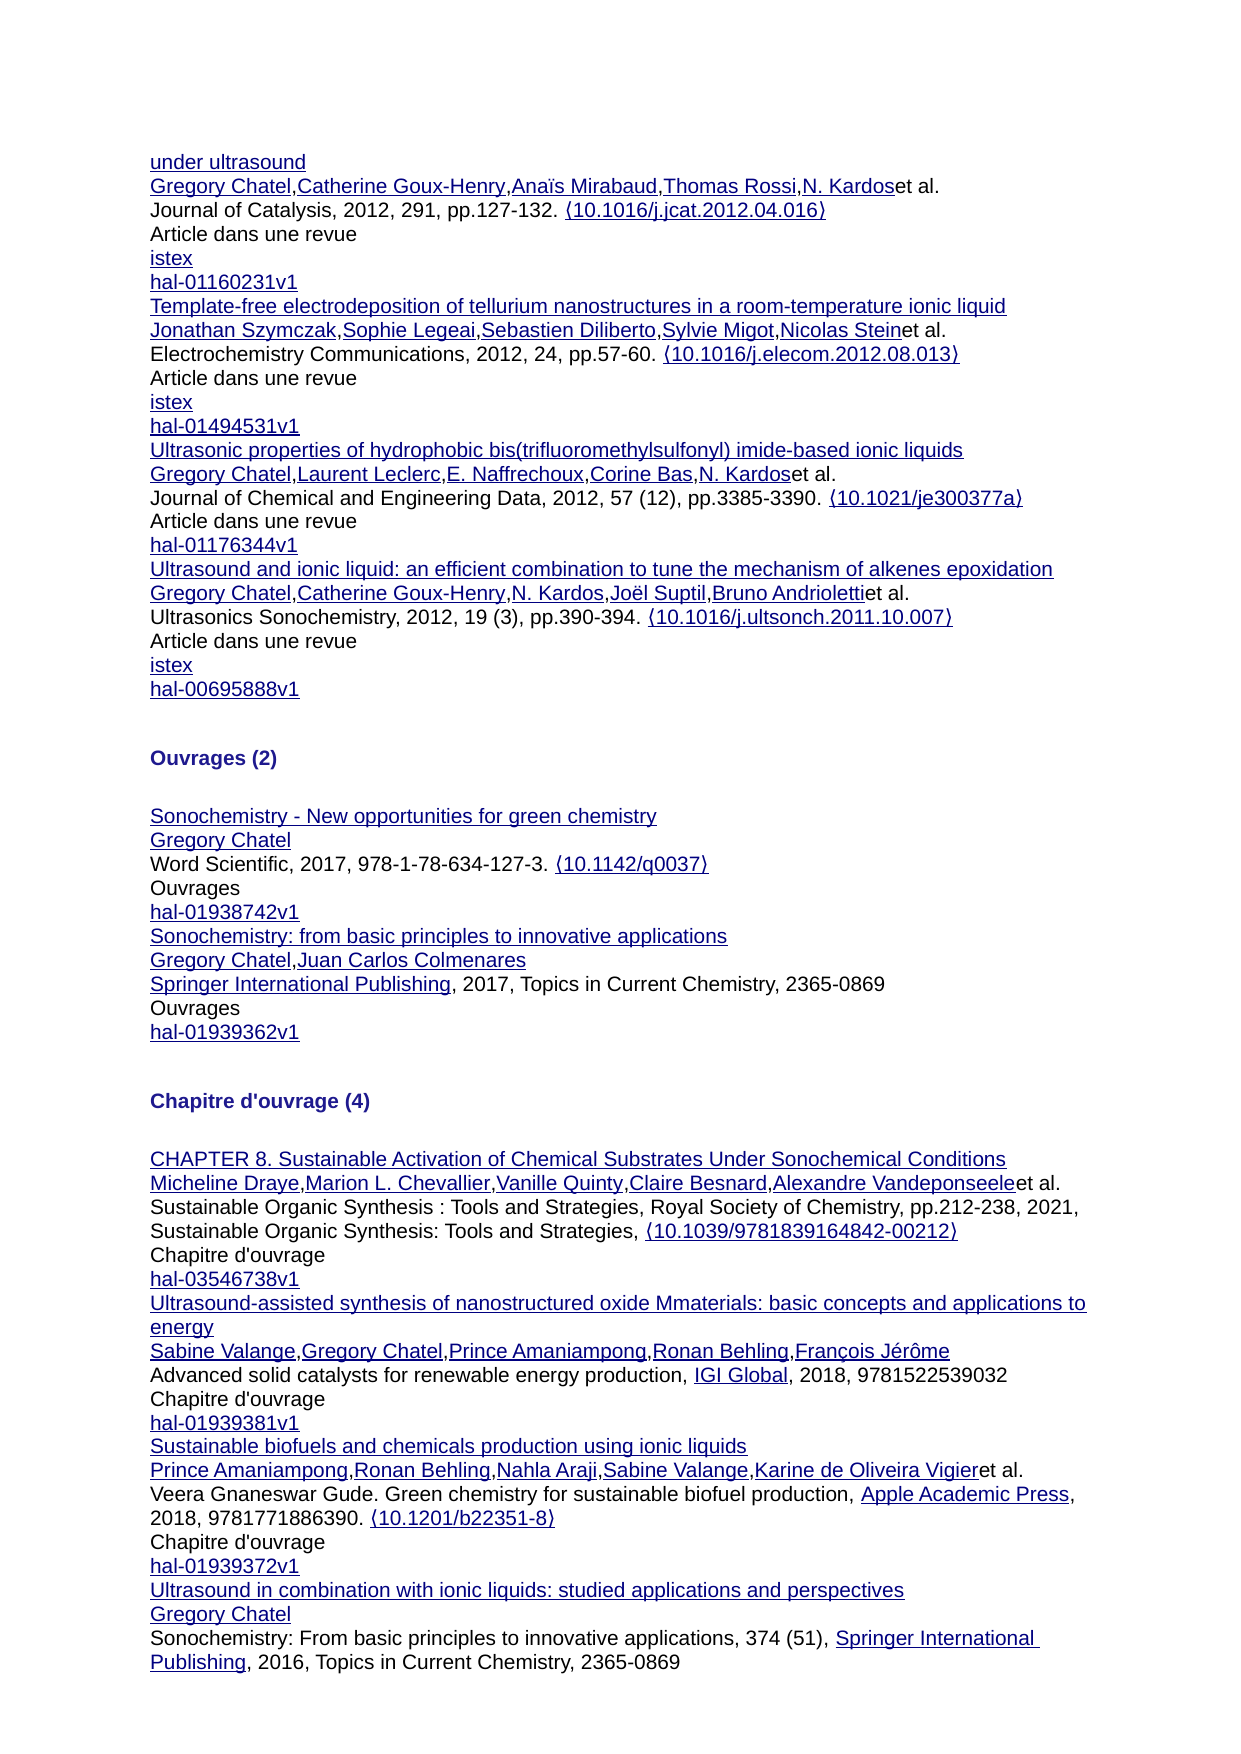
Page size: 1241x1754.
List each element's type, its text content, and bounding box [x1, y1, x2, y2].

table_header CHAPTER 8. Sustainable Activation of Chemical Substrates Under Sonochemical Conditions Micheline Draye,Marion L. Chevallier,Vanille Quinty,Claire Besnard,Alexandre Vandeponseeleet al. Sustainable Organic Synthesis : Tools and Strategies, Royal Society of Chemistry, pp.212-238, 2021, Sustainable Organic Synthesis: Tools and Strategies, ⟨10.1039/9781839164842-00212⟩ Chapitre d'ouvrage hal-03546738v1 [150, 1147, 1090, 1291]
table_cell Sustainable biofuels and chemicals production using ionic liquids Prince Amaniampong,Ronan Behling,Nahla Araji,Sabine Valange,Karine de Oliveira Vigieret al. Veera Gnaneswar Gude. Green chemistry for sustainable biofuel production, Apple Academic Press, 2018, 9781771886390. ⟨10.1201/b22351-8⟩ Chapitre d'ouvrage hal-01939372v1 [150, 1434, 1090, 1578]
table_cell Sonochemistry: from basic principles to innovative applications Gregory Chatel,Juan Carlos Colmenares Springer International Publishing, 2017, Topics in Current Chemistry, 2365-0869 Ouvrages hal-01939362v1 [150, 924, 1090, 1044]
table_cell Ultrasound and ionic liquid: an efficient combination to tune the mechanism of alkenes epoxidation Gregory Chatel,Catherine Goux-Henry,N. Kardos,Joël Suptil,Bruno Andriolettiet al. Ultrasonics Sonochemistry, 2012, 19 (3), pp.390-394. ⟨10.1016/j.ultsonch.2011.10.007⟩ Article dans une revue istex hal-00695888v1 [150, 557, 1090, 701]
table_cell under ultrasound Gregory Chatel,Catherine Goux-Henry,Anaïs Mirabaud,Thomas Rossi,N. Kardoset al. Journal of Catalysis, 2012, 291, pp.127-132. ⟨10.1016/j.jcat.2012.04.016⟩ Article dans une revue istex hal-01160231v1 [150, 150, 1090, 294]
table_header Sonochemistry - New opportunities for green chemistry Gregory Chatel Word Scientific, 2017, 978-1-78-634-127-3. ⟨10.1142/q0037⟩ Ouvrages hal-01938742v1 [150, 804, 1090, 924]
table_cell Ultrasound in combination with ionic liquids: studied applications and perspectives Gregory Chatel Sonochemistry: From basic principles to innovative applications, 374 (51), Springer International Publishing, 2016, Topics in Current Chemistry, 2365-0869 [150, 1578, 1090, 1674]
table_cell Ultrasonic properties of hydrophobic bis(trifluoromethylsulfonyl) imide-based ionic liquids Gregory Chatel,Laurent Leclerc,E. Naffrechoux,Corine Bas,N. Kardoset al. Journal of Chemical and Engineering Data, 2012, 57 (12), pp.3385-3390. ⟨10.1021/je300377a⟩ Article dans une revue hal-01176344v1 [150, 438, 1090, 557]
subtitle Ouvrages (2) [150, 746, 1090, 770]
table_cell Template-free electrodeposition of tellurium nanostructures in a room-temperature ionic liquid Jonathan Szymczak,Sophie Legeai,Sebastien Diliberto,Sylvie Migot,Nicolas Steinet al. Electrochemistry Communications, 2012, 24, pp.57-60. ⟨10.1016/j.elecom.2012.08.013⟩ Article dans une revue istex hal-01494531v1 [150, 294, 1090, 437]
table_cell Ultrasound-assisted synthesis of nanostructured oxide Mmaterials: basic concepts and applications to energy Sabine Valange,Gregory Chatel,Prince Amaniampong,Ronan Behling,François Jérôme Advanced solid catalysts for renewable energy production, IGI Global, 2018, 9781522539032 Chapitre d'ouvrage hal-01939381v1 [150, 1291, 1090, 1434]
subtitle Chapitre d'ouvrage (4) [150, 1088, 1090, 1112]
